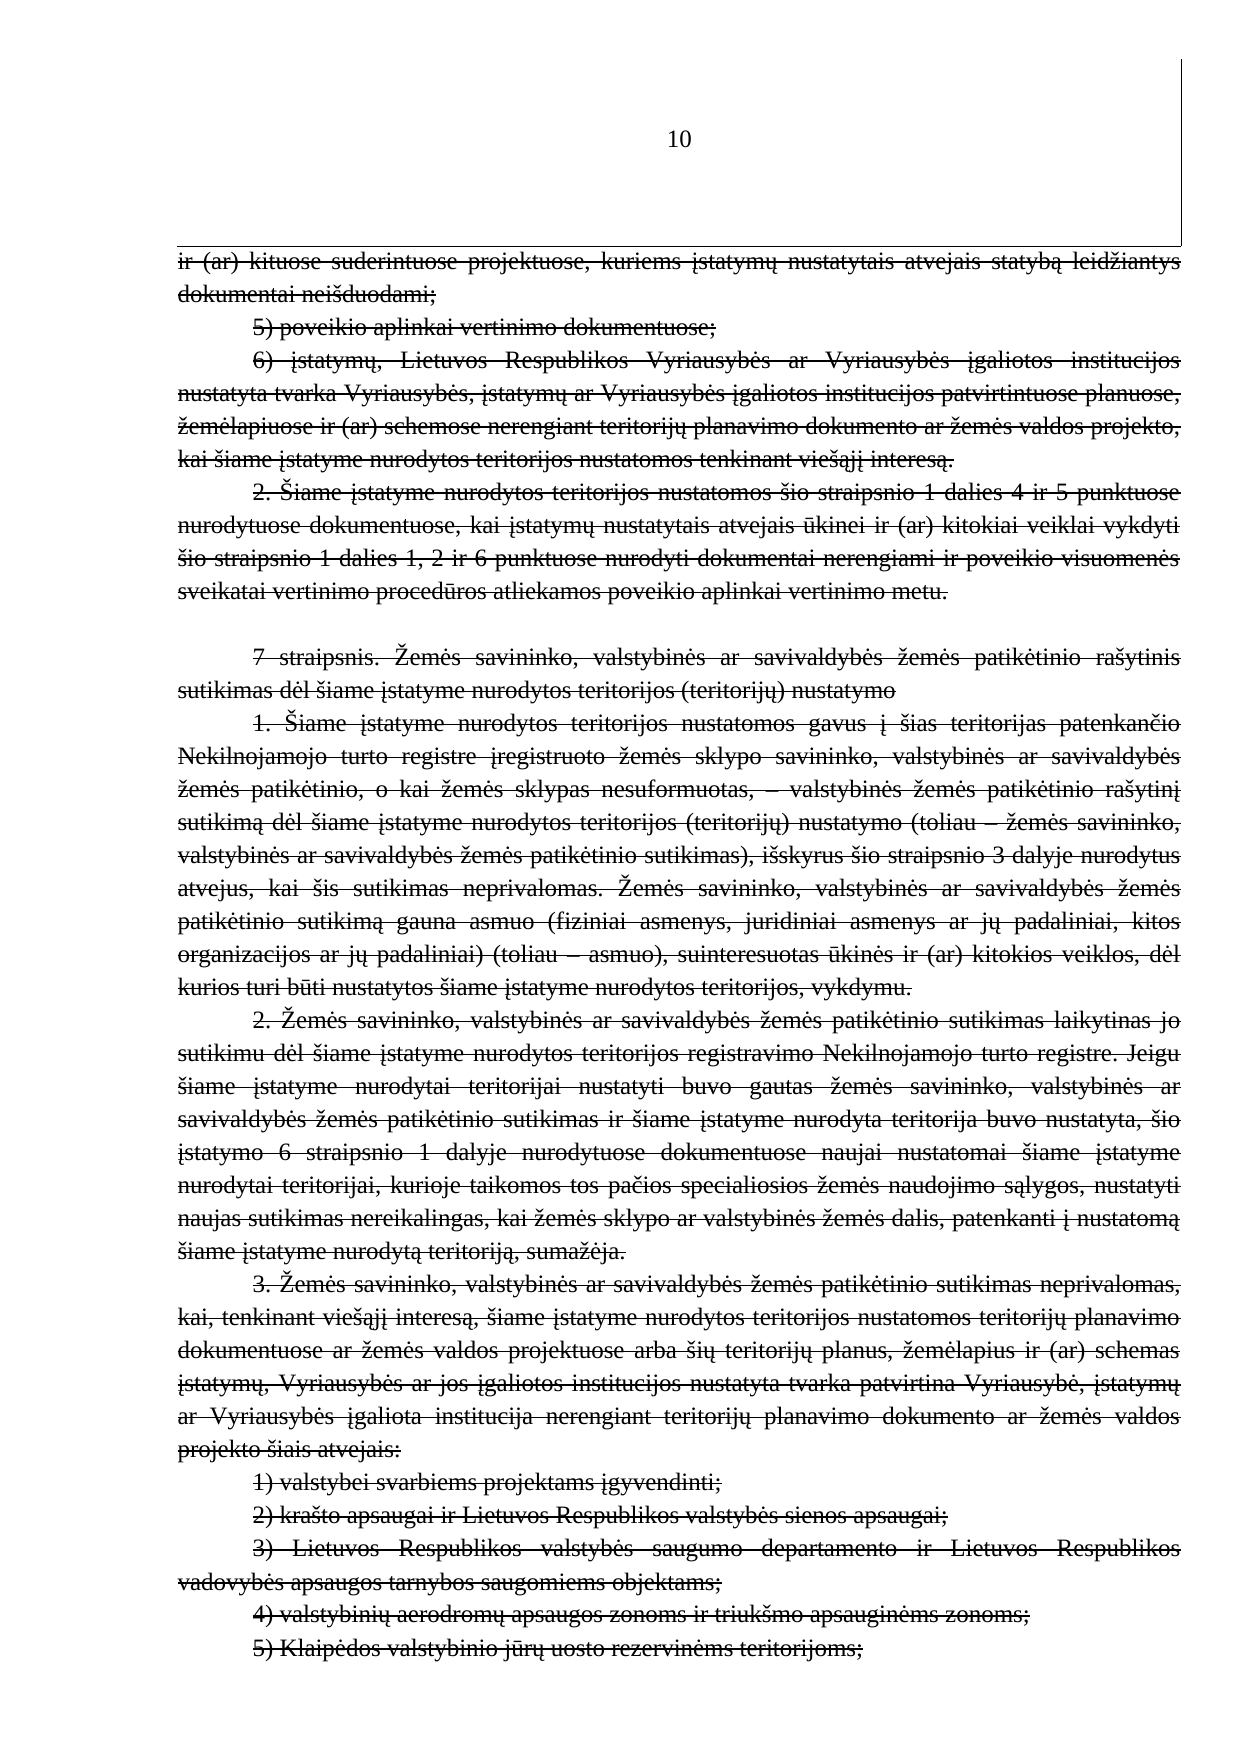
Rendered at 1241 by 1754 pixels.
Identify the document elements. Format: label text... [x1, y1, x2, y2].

text 1. Šiame įstatyme nurodytos teritorijos nustatomos gavus į šias teritorijas patenkančio Nekilnojamojo turto registre įregistruoto žemės sklypo savininko, valstybinės ar savivaldybės žemės patikėtinio, o kai žemės sklypas nesuformuotas, – valstybinės žemės patikėtinio rašytinį sutikimą dėl šiame įstatyme nurodytos teritorijos (teritorijų) nustatymo (toliau – žemės savininko, valstybinės ar savivaldybės žemės patikėtinio sutikimas), išskyrus šio straipsnio 3 dalyje nurodytus atvejus, kai šis sutikimas neprivalomas. Žemės savininko, valstybinės ar savivaldybės žemės patikėtinio sutikimą gauna asmuo (fiziniai asmenys, juridiniai asmenys ar jų padaliniai, kitos organizacijos ar jų padaliniai) (toliau – asmuo), suinteresuotas ūkinės ir (ar) kitokios veiklos, dėl kurios turi būti nustatytos šiame įstatyme nurodytos teritorijos, vykdymu. [177, 824, 1181, 856]
text 1. Šiame įstatyme nurodytos teritorijos nustatomos gavus į šias teritorijas patenkančio Nekilnojamojo turto registre įregistruoto žemės sklypo savininko, valstybinės ar savivaldybės žemės patikėtinio, o kai žemės sklypas nesuformuotas, – valstybinės žemės patikėtinio rašytinį sutikimą dėl šiame įstatyme nurodytos teritorijos (teritorijų) nustatymo (toliau – žemės savininko, valstybinės ar savivaldybės žemės patikėtinio sutikimas), išskyrus šio straipsnio 3 dalyje nurodytus atvejus, kai šis sutikimas neprivalomas. Žemės savininko, valstybinės ar savivaldybės žemės patikėtinio sutikimą gauna asmuo (fiziniai asmenys, juridiniai asmenys ar jų padaliniai, kitos organizacijos ar jų padaliniai) (toliau – asmuo), suinteresuotas ūkinės ir (ar) kitokios veiklos, dėl kurios turi būti nustatytos šiame įstatyme nurodytos teritorijos, vykdymu. [177, 890, 1181, 922]
text 2. Žemės savininko, valstybinės ar savivaldybės žemės patikėtinio sutikimas laikytinas jo sutikimu dėl šiame įstatyme nurodytos teritorijos registravimo Nekilnojamojo turto registre. Jeigu šiame įstatyme nurodytai teritorijai nustatyti buvo gautas žemės savininko, valstybinės ar savivaldybės žemės patikėtinio sutikimas ir šiame įstatyme nurodyta teritorija buvo nustatyta, šio įstatymo 6 straipsnio 1 dalyje nurodytuose dokumentuose naujai nustatomai šiame įstatyme nurodytai teritorijai, kurioje taikomos tos pačios specialiosios žemės naudojimo sąlygos, nustatyti naujas sutikimas nereikalingas, kai žemės sklypo ar valstybinės žemės dalis, patenkanti į nustatomą šiame įstatyme nurodytą teritoriją, sumažėja. [177, 1055, 1181, 1087]
text 2. Šiame įstatyme nurodytos teritorijos nustatomos šio straipsnio 1 dalies 4 ir 5 punktuose nurodytuose dokumentuose, kai įstatymų nustatytais atvejais ūkinei ir (ar) kitokiai veiklai vykdyti šio straipsnio 1 dalies 1, 2 ir 6 punktuose nurodyti dokumentai nerengiami ir poveikio visuomenės sveikatai vertinimo procedūros atliekamos poveikio aplinkai vertinimo metu. [177, 477, 1181, 605]
text 3. Žemės savininko, valstybinės ar savivaldybės žemės patikėtinio sutikimas neprivalomas, kai, tenkinant viešąjį interesą, šiame įstatyme nurodytos teritorijos nustatomos teritorijų planavimo dokumentuose ar žemės valdos projektuose arba šių teritorijų planus, žemėlapius ir (ar) schemas įstatymų, Vyriausybės ar jos įgaliotos institucijos nustatyta tvarka patvirtina Vyriausybė, įstatymų ar Vyriausybės įgaliota institucija nerengiant teritorijų planavimo dokumento ar žemės valdos projekto šiais atvejais: [177, 1319, 1181, 1384]
text 3. Žemės savininko, valstybinės ar savivaldybės žemės patikėtinio sutikimas neprivalomas, kai, tenkinant viešąjį interesą, šiame įstatyme nurodytos teritorijos nustatomos teritorijų planavimo dokumentuose ar žemės valdos projektuose arba šių teritorijų planus, žemėlapius ir (ar) schemas įstatymų, Vyriausybės ar jos įgaliotos institucijos nustatyta tvarka patvirtina Vyriausybė, įstatymų ar Vyriausybės įgaliota institucija nerengiant teritorijų planavimo dokumento ar žemės valdos projekto šiais atvejais: [177, 1385, 1181, 1417]
text 4) atitinkamos srities ministrų pagal jiems pavestas valdymo sritis nustatyta tvarka parengtuose ir suderintuose kilnojamųjų elektros energetikos objektų ir įrenginių, mažo ir vidutinio slėgio dujotiekių įrengimo projektuose, kilnojamųjų elektroninių ryšių tinklų įrengimo projektuose ir (ar) kituose suderintuose projektuose, kuriems įstatymų nustatytais atvejais statybą leidžiantys dokumentai neišduodami; [177, 262, 1181, 307]
text 1. Šiame įstatyme nurodytos teritorijos nustatomos gavus į šias teritorijas patenkančio Nekilnojamojo turto registre įregistruoto žemės sklypo savininko, valstybinės ar savivaldybės žemės patikėtinio, o kai žemės sklypas nesuformuotas, – valstybinės žemės patikėtinio rašytinį sutikimą dėl šiame įstatyme nurodytos teritorijos (teritorijų) nustatymo (toliau – žemės savininko, valstybinės ar savivaldybės žemės patikėtinio sutikimas), išskyrus šio straipsnio 3 dalyje nurodytus atvejus, kai šis sutikimas neprivalomas. Žemės savininko, valstybinės ar savivaldybės žemės patikėtinio sutikimą gauna asmuo (fiziniai asmenys, juridiniai asmenys ar jų padaliniai, kitos organizacijos ar jų padaliniai) (toliau – asmuo), suinteresuotas ūkinės ir (ar) kitokios veiklos, dėl kurios turi būti nustatytos šiame įstatyme nurodytos teritorijos, vykdymu. [177, 708, 1181, 757]
text 3. Žemės savininko, valstybinės ar savivaldybės žemės patikėtinio sutikimas neprivalomas, kai, tenkinant viešąjį interesą, šiame įstatyme nurodytos teritorijos nustatomos teritorijų planavimo dokumentuose ar žemės valdos projektuose arba šių teritorijų planus, žemėlapius ir (ar) schemas įstatymų, Vyriausybės ar jos įgaliotos institucijos nustatyta tvarka patvirtina Vyriausybė, įstatymų ar Vyriausybės įgaliota institucija nerengiant teritorijų planavimo dokumento ar žemės valdos projekto šiais atvejais: [177, 1418, 1181, 1463]
text 2. Žemės savininko, valstybinės ar savivaldybės žemės patikėtinio sutikimas laikytinas jo sutikimu dėl šiame įstatyme nurodytos teritorijos registravimo Nekilnojamojo turto registre. Jeigu šiame įstatyme nurodytai teritorijai nustatyti buvo gautas žemės savininko, valstybinės ar savivaldybės žemės patikėtinio sutikimas ir šiame įstatyme nurodyta teritorija buvo nustatyta, šio įstatymo 6 straipsnio 1 dalyje nurodytuose dokumentuose naujai nustatomai šiame įstatyme nurodytai teritorijai, kurioje taikomos tos pačios specialiosios žemės naudojimo sąlygos, nustatyti naujas sutikimas nereikalingas, kai žemės sklypo ar valstybinės žemės dalis, patenkanti į nustatomą šiame įstatyme nurodytą teritoriją, sumažėja. [177, 1121, 1181, 1153]
text 5) Klaipėdos valstybinio jūrų uosto rezervinėms teritorijoms; [177, 1633, 1181, 1661]
text 4) atitinkamos srities ministrų pagal jiems pavestas valdymo sritis nustatyta tvarka parengtuose ir suderintuose kilnojamųjų elektros energetikos objektų ir įrenginių, mažo ir vidutinio slėgio dujotiekių įrengimo projektuose, kilnojamųjų elektroninių ryšių tinklų įrengimo projektuose ir (ar) kituose suderintuose projektuose, kuriems įstatymų nustatytais atvejais statybą leidžiantys dokumentai neišduodami; [177, 246, 1181, 261]
text 2. Žemės savininko, valstybinės ar savivaldybės žemės patikėtinio sutikimas laikytinas jo sutikimu dėl šiame įstatyme nurodytos teritorijos registravimo Nekilnojamojo turto registre. Jeigu šiame įstatyme nurodytai teritorijai nustatyti buvo gautas žemės savininko, valstybinės ar savivaldybės žemės patikėtinio sutikimas ir šiame įstatyme nurodyta teritorija buvo nustatyta, šio įstatymo 6 straipsnio 1 dalyje nurodytuose dokumentuose naujai nustatomai šiame įstatyme nurodytai teritorijai, kurioje taikomos tos pačios specialiosios žemės naudojimo sąlygos, nustatyti naujas sutikimas nereikalingas, kai žemės sklypo ar valstybinės žemės dalis, patenkanti į nustatomą šiame įstatyme nurodytą teritoriją, sumažėja. [177, 1088, 1181, 1120]
text 1. Šiame įstatyme nurodytos teritorijos nustatomos gavus į šias teritorijas patenkančio Nekilnojamojo turto registre įregistruoto žemės sklypo savininko, valstybinės ar savivaldybės žemės patikėtinio, o kai žemės sklypas nesuformuotas, – valstybinės žemės patikėtinio rašytinį sutikimą dėl šiame įstatyme nurodytos teritorijos (teritorijų) nustatymo (toliau – žemės savininko, valstybinės ar savivaldybės žemės patikėtinio sutikimas), išskyrus šio straipsnio 3 dalyje nurodytus atvejus, kai šis sutikimas neprivalomas. Žemės savininko, valstybinės ar savivaldybės žemės patikėtinio sutikimą gauna asmuo (fiziniai asmenys, juridiniai asmenys ar jų padaliniai, kitos organizacijos ar jų padaliniai) (toliau – asmuo), suinteresuotas ūkinės ir (ar) kitokios veiklos, dėl kurios turi būti nustatytos šiame įstatyme nurodytos teritorijos, vykdymu. [177, 758, 1181, 790]
text 1) valstybei svarbiems projektams įgyvendinti; [177, 1467, 1181, 1496]
text 6) įstatymų, Lietuvos Respublikos Vyriausybės ar Vyriausybės įgaliotos institucijos nustatyta tvarka Vyriausybės, įstatymų ar Vyriausybės įgaliotos institucijos patvirtintuose planuose, žemėlapiuose ir (ar) schemose nerengiant teritorijų planavimo dokumento ar žemės valdos projekto, kai šiame įstatyme nurodytos teritorijos nustatomos tenkinant viešąjį interesą. [177, 427, 1181, 473]
text 1. Šiame įstatyme nurodytos teritorijos nustatomos gavus į šias teritorijas patenkančio Nekilnojamojo turto registre įregistruoto žemės sklypo savininko, valstybinės ar savivaldybės žemės patikėtinio, o kai žemės sklypas nesuformuotas, – valstybinės žemės patikėtinio rašytinį sutikimą dėl šiame įstatyme nurodytos teritorijos (teritorijų) nustatymo (toliau – žemės savininko, valstybinės ar savivaldybės žemės patikėtinio sutikimas), išskyrus šio straipsnio 3 dalyje nurodytus atvejus, kai šis sutikimas neprivalomas. Žemės savininko, valstybinės ar savivaldybės žemės patikėtinio sutikimą gauna asmuo (fiziniai asmenys, juridiniai asmenys ar jų padaliniai, kitos organizacijos ar jų padaliniai) (toliau – asmuo), suinteresuotas ūkinės ir (ar) kitokios veiklos, dėl kurios turi būti nustatytos šiame įstatyme nurodytos teritorijos, vykdymu. [177, 791, 1181, 823]
text 1. Šiame įstatyme nurodytos teritorijos nustatomos gavus į šias teritorijas patenkančio Nekilnojamojo turto registre įregistruoto žemės sklypo savininko, valstybinės ar savivaldybės žemės patikėtinio, o kai žemės sklypas nesuformuotas, – valstybinės žemės patikėtinio rašytinį sutikimą dėl šiame įstatyme nurodytos teritorijos (teritorijų) nustatymo (toliau – žemės savininko, valstybinės ar savivaldybės žemės patikėtinio sutikimas), išskyrus šio straipsnio 3 dalyje nurodytus atvejus, kai šis sutikimas neprivalomas. Žemės savininko, valstybinės ar savivaldybės žemės patikėtinio sutikimą gauna asmuo (fiziniai asmenys, juridiniai asmenys ar jų padaliniai, kitos organizacijos ar jų padaliniai) (toliau – asmuo), suinteresuotas ūkinės ir (ar) kitokios veiklos, dėl kurios turi būti nustatytos šiame įstatyme nurodytos teritorijos, vykdymu. [177, 956, 1181, 1001]
text 2. Žemės savininko, valstybinės ar savivaldybės žemės patikėtinio sutikimas laikytinas jo sutikimu dėl šiame įstatyme nurodytos teritorijos registravimo Nekilnojamojo turto registre. Jeigu šiame įstatyme nurodytai teritorijai nustatyti buvo gautas žemės savininko, valstybinės ar savivaldybės žemės patikėtinio sutikimas ir šiame įstatyme nurodyta teritorija buvo nustatyta, šio įstatymo 6 straipsnio 1 dalyje nurodytuose dokumentuose naujai nustatomai šiame įstatyme nurodytai teritorijai, kurioje taikomos tos pačios specialiosios žemės naudojimo sąlygos, nustatyti naujas sutikimas nereikalingas, kai žemės sklypo ar valstybinės žemės dalis, patenkanti į nustatomą šiame įstatyme nurodytą teritoriją, sumažėja. [177, 1005, 1181, 1054]
text 2) krašto apsaugai ir Lietuvos Respublikos valstybės sienos apsaugai; [177, 1501, 1181, 1529]
text 3. Žemės savininko, valstybinės ar savivaldybės žemės patikėtinio sutikimas neprivalomas, kai, tenkinant viešąjį interesą, šiame įstatyme nurodytos teritorijos nustatomos teritorijų planavimo dokumentuose ar žemės valdos projektuose arba šių teritorijų planus, žemėlapius ir (ar) schemas įstatymų, Vyriausybės ar jos įgaliotos institucijos nustatyta tvarka patvirtina Vyriausybė, įstatymų ar Vyriausybės įgaliota institucija nerengiant teritorijų planavimo dokumento ar žemės valdos projekto šiais atvejais: [177, 1269, 1181, 1318]
text 6) įstatymų, Lietuvos Respublikos Vyriausybės ar Vyriausybės įgaliotos institucijos nustatyta tvarka Vyriausybės, įstatymų ar Vyriausybės įgaliotos institucijos patvirtintuose planuose, žemėlapiuose ir (ar) schemose nerengiant teritorijų planavimo dokumento ar žemės valdos projekto, kai šiame įstatyme nurodytos teritorijos nustatomos tenkinant viešąjį interesą. [177, 394, 1181, 426]
text 6) įstatymų, Lietuvos Respublikos Vyriausybės ar Vyriausybės įgaliotos institucijos nustatyta tvarka Vyriausybės, įstatymų ar Vyriausybės įgaliotos institucijos patvirtintuose planuose, žemėlapiuose ir (ar) schemose nerengiant teritorijų planavimo dokumento ar žemės valdos projekto, kai šiame įstatyme nurodytos teritorijos nustatomos tenkinant viešąjį interesą. [177, 345, 1181, 393]
text 1. Šiame įstatyme nurodytos teritorijos nustatomos gavus į šias teritorijas patenkančio Nekilnojamojo turto registre įregistruoto žemės sklypo savininko, valstybinės ar savivaldybės žemės patikėtinio, o kai žemės sklypas nesuformuotas, – valstybinės žemės patikėtinio rašytinį sutikimą dėl šiame įstatyme nurodytos teritorijos (teritorijų) nustatymo (toliau – žemės savininko, valstybinės ar savivaldybės žemės patikėtinio sutikimas), išskyrus šio straipsnio 3 dalyje nurodytus atvejus, kai šis sutikimas neprivalomas. Žemės savininko, valstybinės ar savivaldybės žemės patikėtinio sutikimą gauna asmuo (fiziniai asmenys, juridiniai asmenys ar jų padaliniai, kitos organizacijos ar jų padaliniai) (toliau – asmuo), suinteresuotas ūkinės ir (ar) kitokios veiklos, dėl kurios turi būti nustatytos šiame įstatyme nurodytos teritorijos, vykdymu. [177, 857, 1181, 889]
text 3) Lietuvos Respublikos valstybės saugumo departamento ir Lietuvos Respublikos vadovybės apsaugos tarnybos saugomiems objektams; [177, 1533, 1181, 1595]
text 2. Žemės savininko, valstybinės ar savivaldybės žemės patikėtinio sutikimas laikytinas jo sutikimu dėl šiame įstatyme nurodytos teritorijos registravimo Nekilnojamojo turto registre. Jeigu šiame įstatyme nurodytai teritorijai nustatyti buvo gautas žemės savininko, valstybinės ar savivaldybės žemės patikėtinio sutikimas ir šiame įstatyme nurodyta teritorija buvo nustatyta, šio įstatymo 6 straipsnio 1 dalyje nurodytuose dokumentuose naujai nustatomai šiame įstatyme nurodytai teritorijai, kurioje taikomos tos pačios specialiosios žemės naudojimo sąlygos, nustatyti naujas sutikimas nereikalingas, kai žemės sklypo ar valstybinės žemės dalis, patenkanti į nustatomą šiame įstatyme nurodytą teritoriją, sumažėja. [177, 1187, 1181, 1265]
text 7 straipsnis. Žemės savininko, valstybinės ar savivaldybės žemės patikėtinio rašytinis sutikimas dėl šiame įstatyme nurodytos teritorijos (teritorijų) nustatymo [177, 642, 1181, 704]
text 1. Šiame įstatyme nurodytos teritorijos nustatomos gavus į šias teritorijas patenkančio Nekilnojamojo turto registre įregistruoto žemės sklypo savininko, valstybinės ar savivaldybės žemės patikėtinio, o kai žemės sklypas nesuformuotas, – valstybinės žemės patikėtinio rašytinį sutikimą dėl šiame įstatyme nurodytos teritorijos (teritorijų) nustatymo (toliau – žemės savininko, valstybinės ar savivaldybės žemės patikėtinio sutikimas), išskyrus šio straipsnio 3 dalyje nurodytus atvejus, kai šis sutikimas neprivalomas. Žemės savininko, valstybinės ar savivaldybės žemės patikėtinio sutikimą gauna asmuo (fiziniai asmenys, juridiniai asmenys ar jų padaliniai, kitos organizacijos ar jų padaliniai) (toliau – asmuo), suinteresuotas ūkinės ir (ar) kitokios veiklos, dėl kurios turi būti nustatytos šiame įstatyme nurodytos teritorijos, vykdymu. [177, 923, 1181, 955]
text 4) valstybinių aerodromų apsaugos zonoms ir triukšmo apsauginėms zonoms; [177, 1599, 1181, 1628]
text 2. Žemės savininko, valstybinės ar savivaldybės žemės patikėtinio sutikimas laikytinas jo sutikimu dėl šiame įstatyme nurodytos teritorijos registravimo Nekilnojamojo turto registre. Jeigu šiame įstatyme nurodytai teritorijai nustatyti buvo gautas žemės savininko, valstybinės ar savivaldybės žemės patikėtinio sutikimas ir šiame įstatyme nurodyta teritorija buvo nustatyta, šio įstatymo 6 straipsnio 1 dalyje nurodytuose dokumentuose naujai nustatomai šiame įstatyme nurodytai teritorijai, kurioje taikomos tos pačios specialiosios žemės naudojimo sąlygos, nustatyti naujas sutikimas nereikalingas, kai žemės sklypo ar valstybinės žemės dalis, patenkanti į nustatomą šiame įstatyme nurodytą teritoriją, sumažėja. [177, 1154, 1181, 1186]
text 5) poveikio aplinkai vertinimo dokumentuose; [177, 312, 1181, 341]
